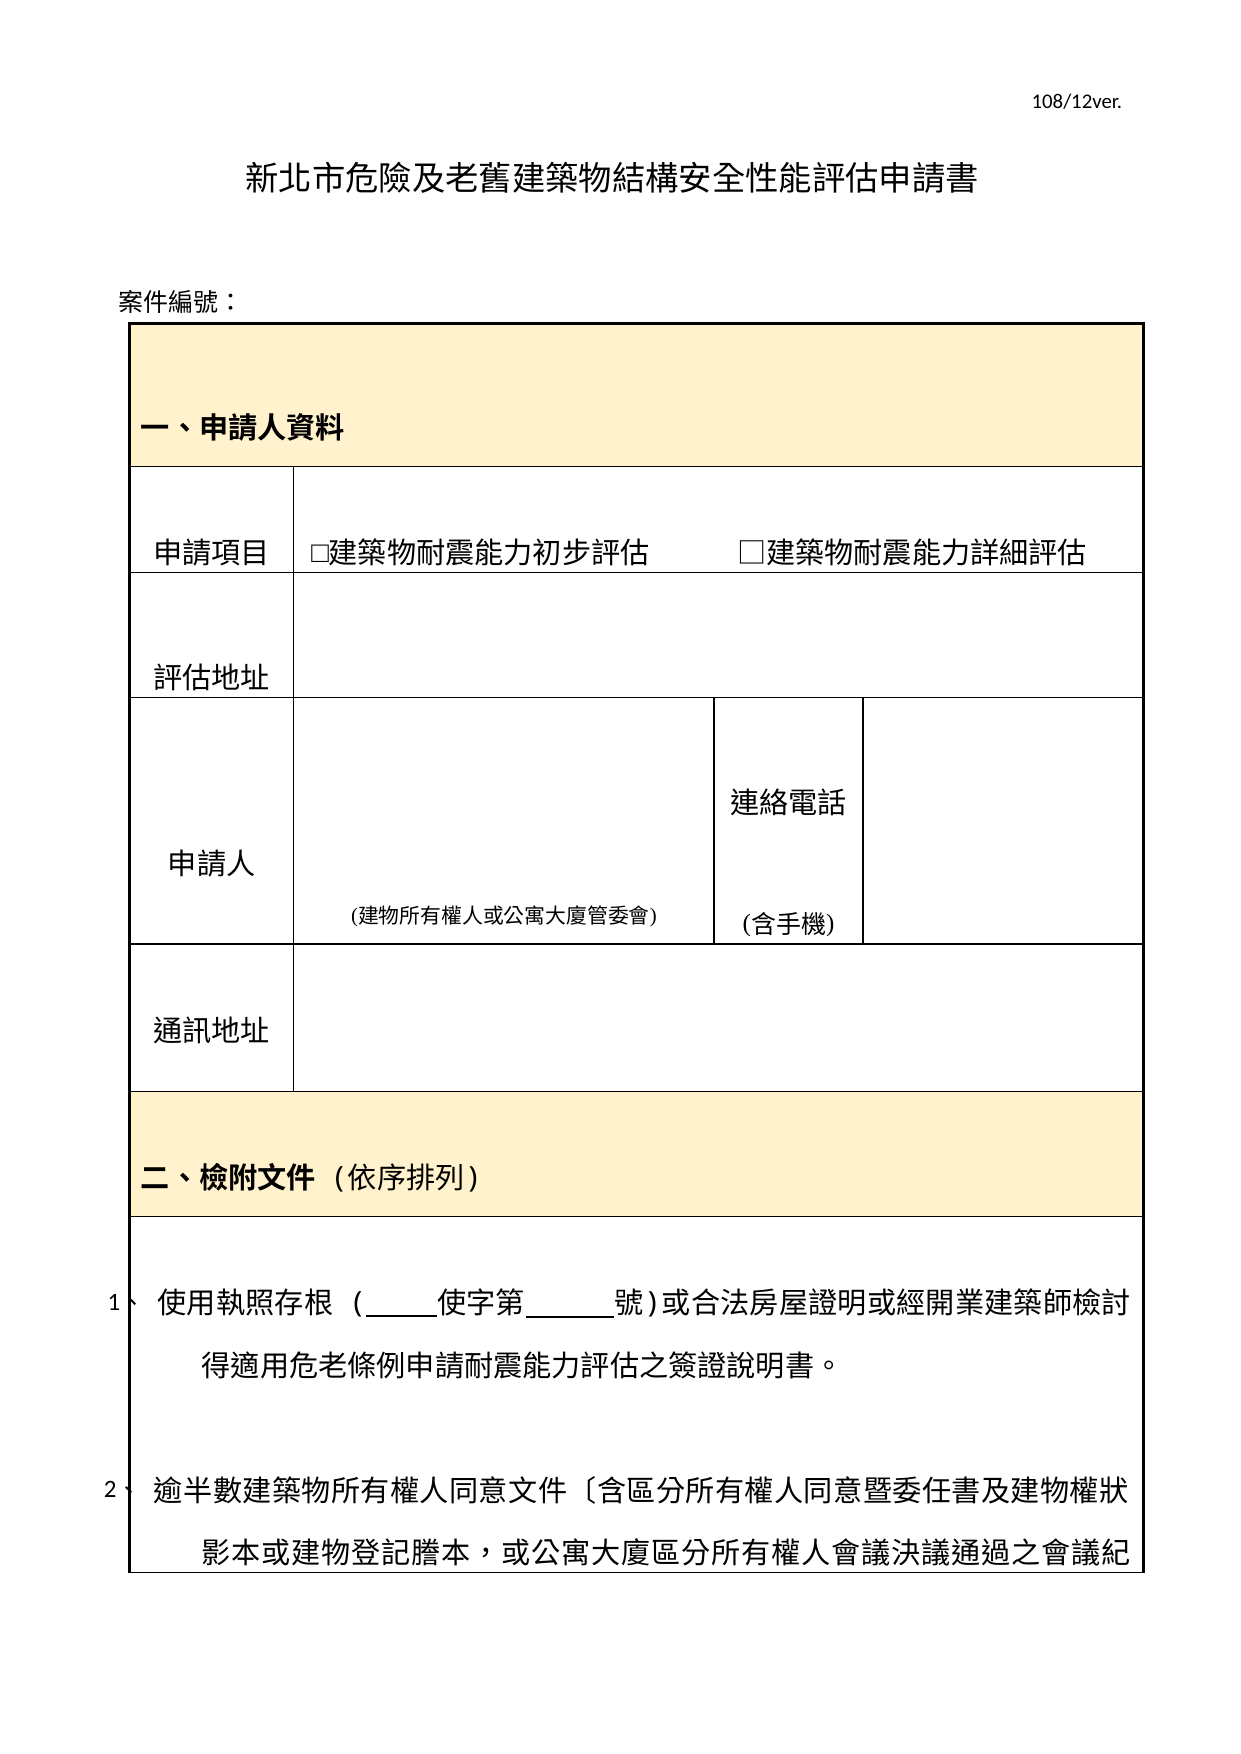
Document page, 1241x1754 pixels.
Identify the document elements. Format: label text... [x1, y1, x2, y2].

table_cell 通訊地址 [131, 945, 293, 1091]
table_cell [864, 698, 1142, 943]
table_cell 連絡電話 (含手機) [715, 698, 862, 943]
table_cell □建築物耐震能力初步評估 □建築物耐震能力詳細評估 [294, 467, 1142, 572]
table_cell 二、檢附文件 (依序排列) [131, 1092, 1142, 1216]
text 新北市危險及老舊建築物結構安全性能評估申請書 [118, 134, 1122, 197]
table_cell 使用執照存根 ( 使字第 號)或合法房屋證明或經開業建築師檢討得適用危老條例申請耐震能力評估之簽證說明書。 逾半數建築物所有權人同意文件〔含區分所有權人同意暨委任書及建物權狀影本或建物登記謄本，或公寓大廈區分所有權人會議決議通過之會議紀錄（含公寓大廈管理組織報備證明）。如因故未辦理保存登記之建築物，得檢附「新北市未辦理保存登記之合法建築物適用都市危險及老舊建築物加速重建條例申請耐震能力評估切結書」〕。 目的事業主管機關確認非指定具歷史、文化、藝術及紀念價值之建物公函。 初步評估結果報告書影本(申請耐震能力詳細評估作業者)。 [131, 1217, 1142, 1572]
table_cell 申請項目 [131, 467, 293, 572]
table_header 一、申請人資料 [131, 325, 1142, 466]
text 案件編號： [118, 259, 1122, 322]
table_cell (建物所有權人或公寓大廈管委會) [294, 698, 713, 943]
table_cell [294, 573, 1142, 697]
table_cell 評估地址 [131, 573, 293, 697]
table_cell [294, 945, 1142, 1091]
table_cell 申請人 [131, 698, 293, 943]
